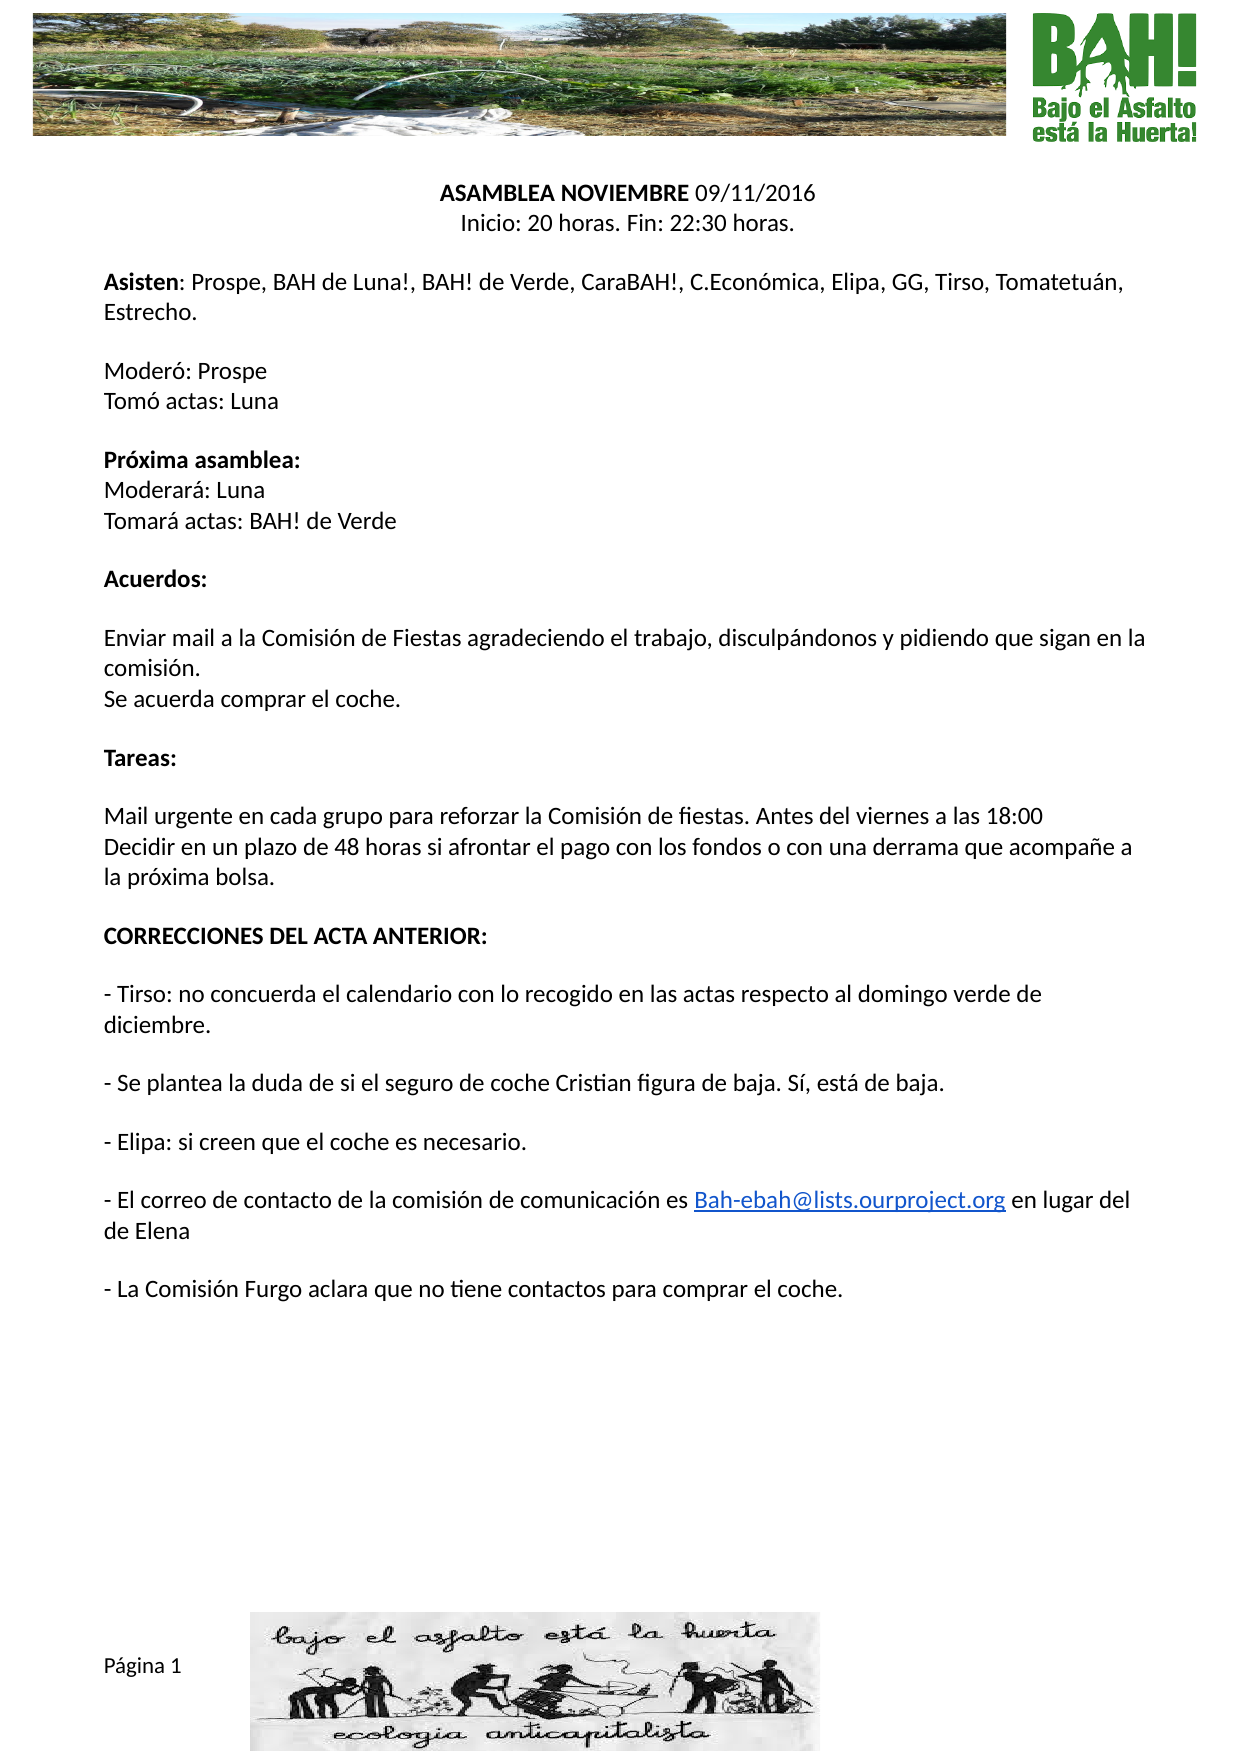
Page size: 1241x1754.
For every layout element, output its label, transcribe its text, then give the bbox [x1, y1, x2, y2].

text Próxima asamblea: [103, 444, 1152, 474]
text Inicio: 20 horas. Fin: 22:30 horas. [103, 207, 1152, 238]
picture [32, 13, 1007, 136]
text Moderó: Prospe [103, 355, 1152, 385]
text Tomará actas: BAH! de Verde [103, 505, 1152, 536]
picture [1032, 13, 1197, 142]
text Tareas: [103, 742, 1152, 772]
text ASAMBLEA NOVIEMBRE 09/11/2016 [103, 177, 1152, 207]
text Mail urgente en cada grupo para reforzar la Comisión de fiestas. Antes del viernes a las 18:00 [103, 800, 1152, 831]
text Decidir en un plazo de 48 horas si afrontar el pago con los fondos o con una derrama que acompañe a la próxima bolsa. [103, 831, 1152, 892]
text Moderará: Luna [103, 474, 1152, 505]
text Acuerdos: [103, 563, 1152, 594]
text - La Comisión Furgo aclara que no tiene contactos para comprar el coche. [103, 1273, 1152, 1304]
text Asisten: Prospe, BAH de Luna!, BAH! de Verde, CaraBAH!, C.Económica, Elipa, GG, Tirso, Tomatetuán, Estrecho. [103, 266, 1152, 327]
text - Elipa: si creen que el coche es necesario. [103, 1126, 1152, 1156]
text - Se plantea la duda de si el seguro de coche Cristian figura de baja. Sí, está de baja. [103, 1067, 1152, 1098]
text Tomó actas: Luna [103, 385, 1152, 416]
text - El correo de contacto de la comisión de comunicación es Bah-ebah@lists.ourproject.org en lugar del de Elena [103, 1184, 1152, 1246]
text - Tirso: no concuerda el calendario con lo recogido en las actas respecto al domingo verde de diciembre. [103, 978, 1152, 1039]
text Enviar mail a la Comisión de Fiestas agradeciendo el trabajo, disculpándonos y pidiendo que sigan en la comisión. [103, 622, 1152, 683]
text CORRECCIONES DEL ACTA ANTERIOR: [103, 920, 1152, 950]
picture [250, 1612, 821, 1751]
text Se acuerda comprar el coche. [103, 683, 1152, 714]
